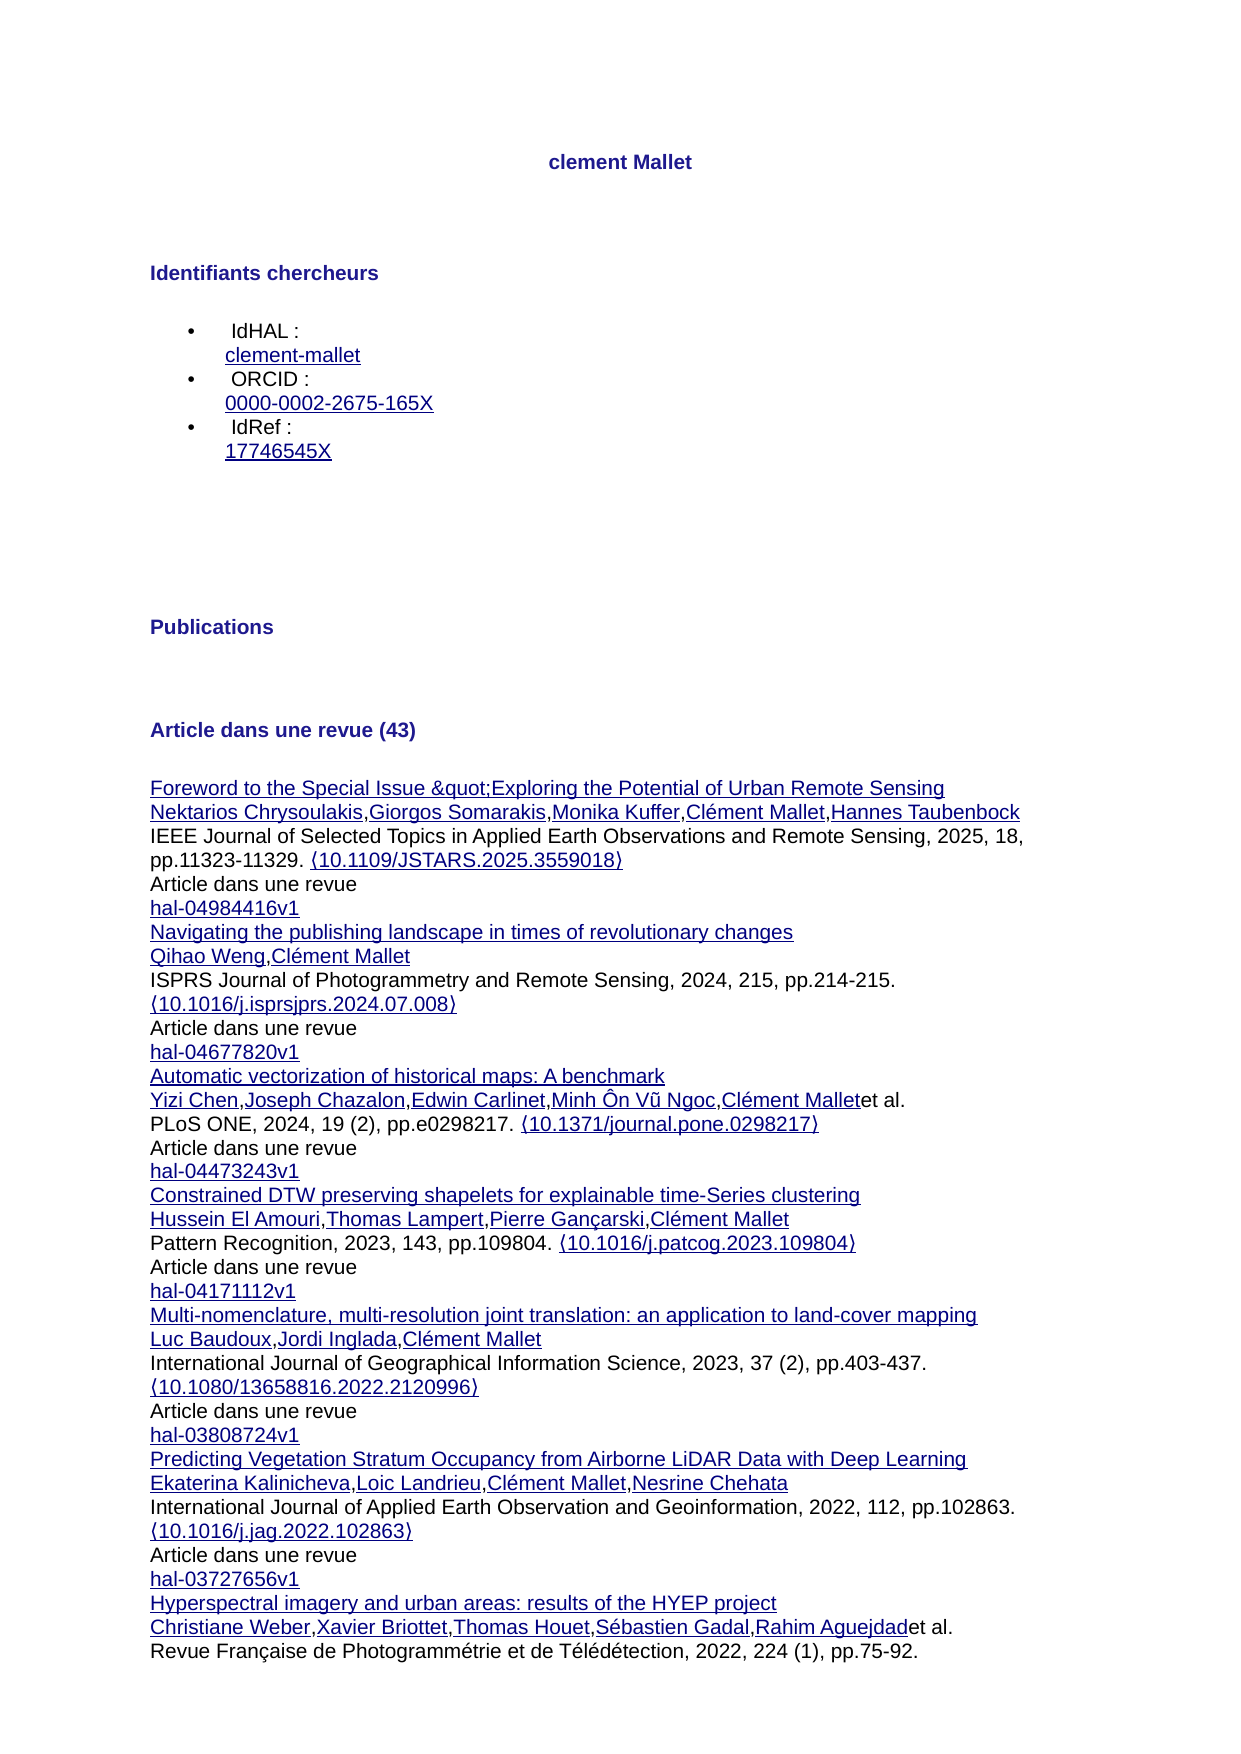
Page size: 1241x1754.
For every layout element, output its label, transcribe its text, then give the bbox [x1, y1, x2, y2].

table_cell Hyperspectral imagery and urban areas: results of the HYEP project Christiane Weber,Xavier Briottet,Thomas Houet,Sébastien Gadal,Rahim Aguejdadet al. Revue Française de Photogrammétrie et de Télédétection, 2022, 224 (1), pp.75-92. [150, 1591, 1090, 1662]
subtitle Publications [150, 614, 1090, 638]
subtitle clement Mallet [150, 150, 1090, 174]
table_cell Navigating the publishing landscape in times of revolutionary changes Qihao Weng,Clément Mallet ISPRS Journal of Photogrammetry and Remote Sensing, 2024, 215, pp.214-215. ⟨10.1016/j.isprsjprs.2024.07.008⟩ Article dans une revue hal-04677820v1 [150, 920, 1090, 1063]
table_header Foreword to the Special Issue &quot;Exploring the Potential of Urban Remote Sensing Nektarios Chrysoulakis,Giorgos Somarakis,Monika Kuffer,Clément Mallet,Hannes Taubenbock IEEE Journal of Selected Topics in Applied Earth Observations and Remote Sensing, 2025, 18, pp.11323-11329. ⟨10.1109/JSTARS.2025.3559018⟩ Article dans une revue hal-04984416v1 [150, 776, 1090, 920]
list IdRef : [187, 414, 1090, 438]
table_cell Constrained DTW preserving shapelets for explainable time-Series clustering Hussein El Amouri,Thomas Lampert,Pierre Gançarski,Clément Mallet Pattern Recognition, 2023, 143, pp.109804. ⟨10.1016/j.patcog.2023.109804⟩ Article dans une revue hal-04171112v1 [150, 1183, 1090, 1303]
list 0000-0002-2675-165X [187, 391, 1090, 414]
subtitle Identifiants chercheurs [150, 260, 1090, 284]
list 17746545X [187, 438, 1090, 462]
subtitle Article dans une revue (43) [150, 718, 1090, 742]
list IdHAL : [187, 319, 1090, 343]
list clement-mallet [187, 343, 1090, 367]
table_cell Predicting Vegetation Stratum Occupancy from Airborne LiDAR Data with Deep Learning Ekaterina Kalinicheva,Loic Landrieu,Clément Mallet,Nesrine Chehata International Journal of Applied Earth Observation and Geoinformation, 2022, 112, pp.102863. ⟨10.1016/j.jag.2022.102863⟩ Article dans une revue hal-03727656v1 [150, 1447, 1090, 1591]
table_cell Multi-nomenclature, multi-resolution joint translation: an application to land-cover mapping Luc Baudoux,Jordi Inglada,Clément Mallet International Journal of Geographical Information Science, 2023, 37 (2), pp.403-437. ⟨10.1080/13658816.2022.2120996⟩ Article dans une revue hal-03808724v1 [150, 1303, 1090, 1447]
list ORCID : [187, 367, 1090, 391]
table_cell Automatic vectorization of historical maps: A benchmark Yizi Chen,Joseph Chazalon,Edwin Carlinet,Minh Ôn Vũ Ngoc,Clément Malletet al. PLoS ONE, 2024, 19 (2), pp.e0298217. ⟨10.1371/journal.pone.0298217⟩ Article dans une revue hal-04473243v1 [150, 1064, 1090, 1183]
